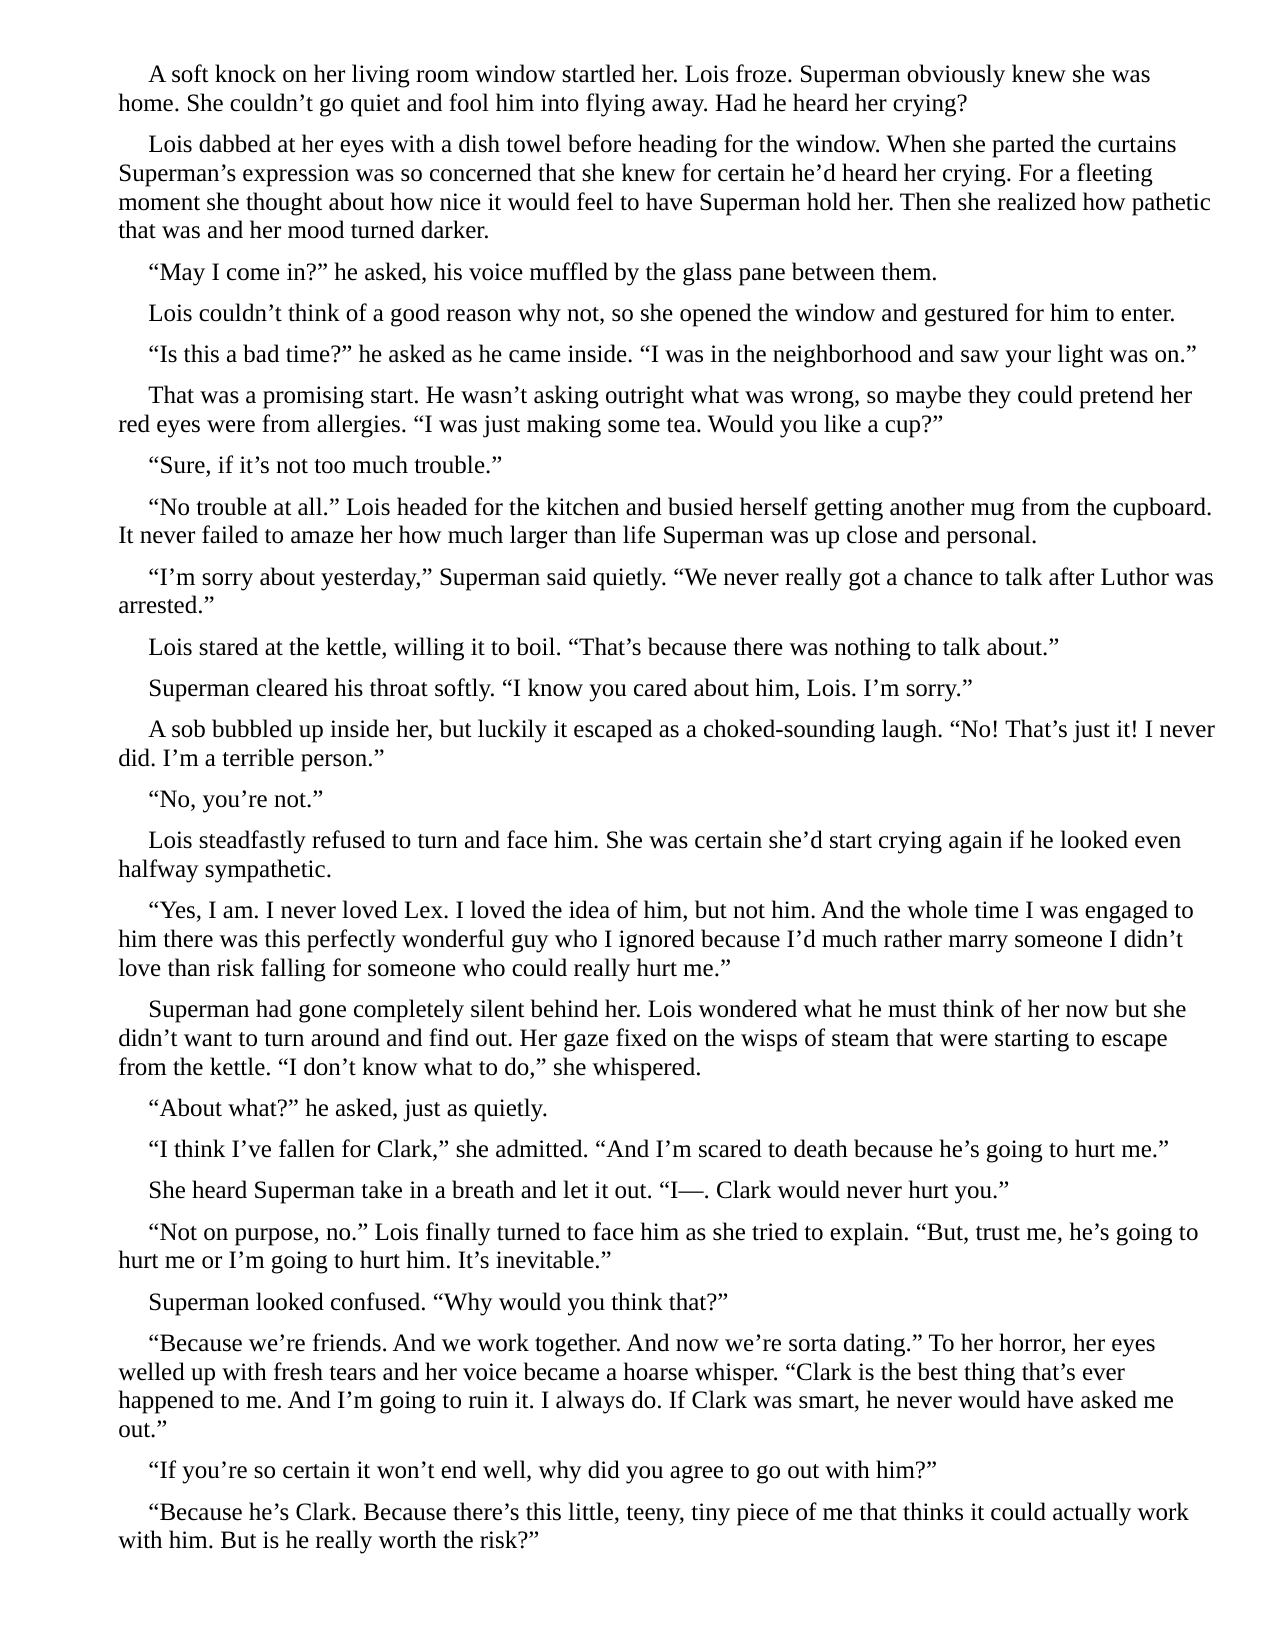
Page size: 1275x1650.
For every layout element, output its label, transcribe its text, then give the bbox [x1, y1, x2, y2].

text Superman cleared his throat softly. “I know you cared about him, Lois. I’m sorry.” [118, 673, 1216, 702]
text A sob bubbled up inside her, but luckily it escaped as a choked-sounding laugh. “No! That’s just it! I never did. I’m a terrible person.” [118, 714, 1216, 772]
text That was a promising start. He wasn’t asking outright what was wrong, so maybe they could pretend her red eyes were from allergies. “I was just making some tea. Would you like a cup?” [118, 380, 1216, 438]
text Lois stared at the kettle, willing it to boil. “That’s because there was nothing to talk about.” [118, 632, 1216, 660]
text “Because we’re friends. And we work together. And now we’re sorta dating.” To her horror, her eyes welled up with fresh tears and her voice became a hoarse whisper. “Clark is the best thing that’s ever happened to me. And I’m going to ruin it. I always do. If Clark was smart, he never would have asked me out.” [118, 1328, 1216, 1443]
text “Is this a bad time?” he asked as he came inside. “I was in the neighborhood and saw your light was on.” [118, 339, 1216, 368]
text Superman looked confused. “Why would you think that?” [118, 1287, 1216, 1315]
text “May I come in?” he asked, his voice muffled by the glass pane between them. [118, 257, 1216, 285]
text “I think I’ve fallen for Clark,” she admitted. “And I’m scared to death because he’s going to hurt me.” [118, 1134, 1216, 1163]
text “Sure, if it’s not too much trouble.” [118, 450, 1216, 479]
text Lois dabbed at her eyes with a dish towel before heading for the window. When she parted the curtains Superman’s expression was so concerned that she knew for certain he’d heard her crying. For a fleeting moment she thought about how nice it would feel to have Superman hold her. Then she realized how pathetic that was and her mood turned darker. [118, 129, 1216, 244]
text Lois steadfastly refused to turn and face him. She was certain she’d start crying again if he looked even halfway sympathetic. [118, 825, 1216, 883]
text Superman had gone completely silent behind her. Lois wondered what he must think of her now but she didn’t want to turn around and find out. Her gaze fixed on the wisps of steam that were starting to escape from the kettle. “I don’t know what to do,” she whispered. [118, 994, 1216, 1080]
text “No trouble at all.” Lois headed for the kitchen and busied herself getting another mug from the cupboard. It never failed to amaze her how much larger than life Superman was up close and personal. [118, 492, 1216, 549]
text “If you’re so certain it won’t end well, why did you agree to go out with him?” [118, 1455, 1216, 1484]
text Lois couldn’t think of a good reason why not, so she opened the window and gestured for him to enter. [118, 298, 1216, 327]
text She heard Superman take in a breath and let it out. “I—. Clark would never hurt you.” [118, 1175, 1216, 1204]
text A soft knock on her living room window startled her. Lois froze. Superman obviously knew she was home. She couldn’t go quiet and fool him into flying away. Had he heard her crying? [118, 59, 1216, 117]
text “No, you’re not.” [118, 784, 1216, 813]
text “Yes, I am. I never loved Lex. I loved the idea of him, but not him. And the whole time I was engaged to him there was this perfectly wonderful guy who I ignored because I’d much rather marry someone I didn’t love than risk falling for someone who could really hurt me.” [118, 895, 1216, 982]
text “About what?” he asked, just as quietly. [118, 1093, 1216, 1122]
text “Not on purpose, no.” Lois finally turned to face him as she tried to explain. “But, trust me, he’s going to hurt me or I’m going to hurt him. It’s inevitable.” [118, 1217, 1216, 1274]
text “Because he’s Clark. Because there’s this little, teeny, tiny piece of me that thinks it could actually work with him. But is he really worth the risk?” [118, 1497, 1216, 1554]
text “I’m sorry about yesterday,” Superman said quietly. “We never really got a chance to talk after Luthor was arrested.” [118, 562, 1216, 619]
